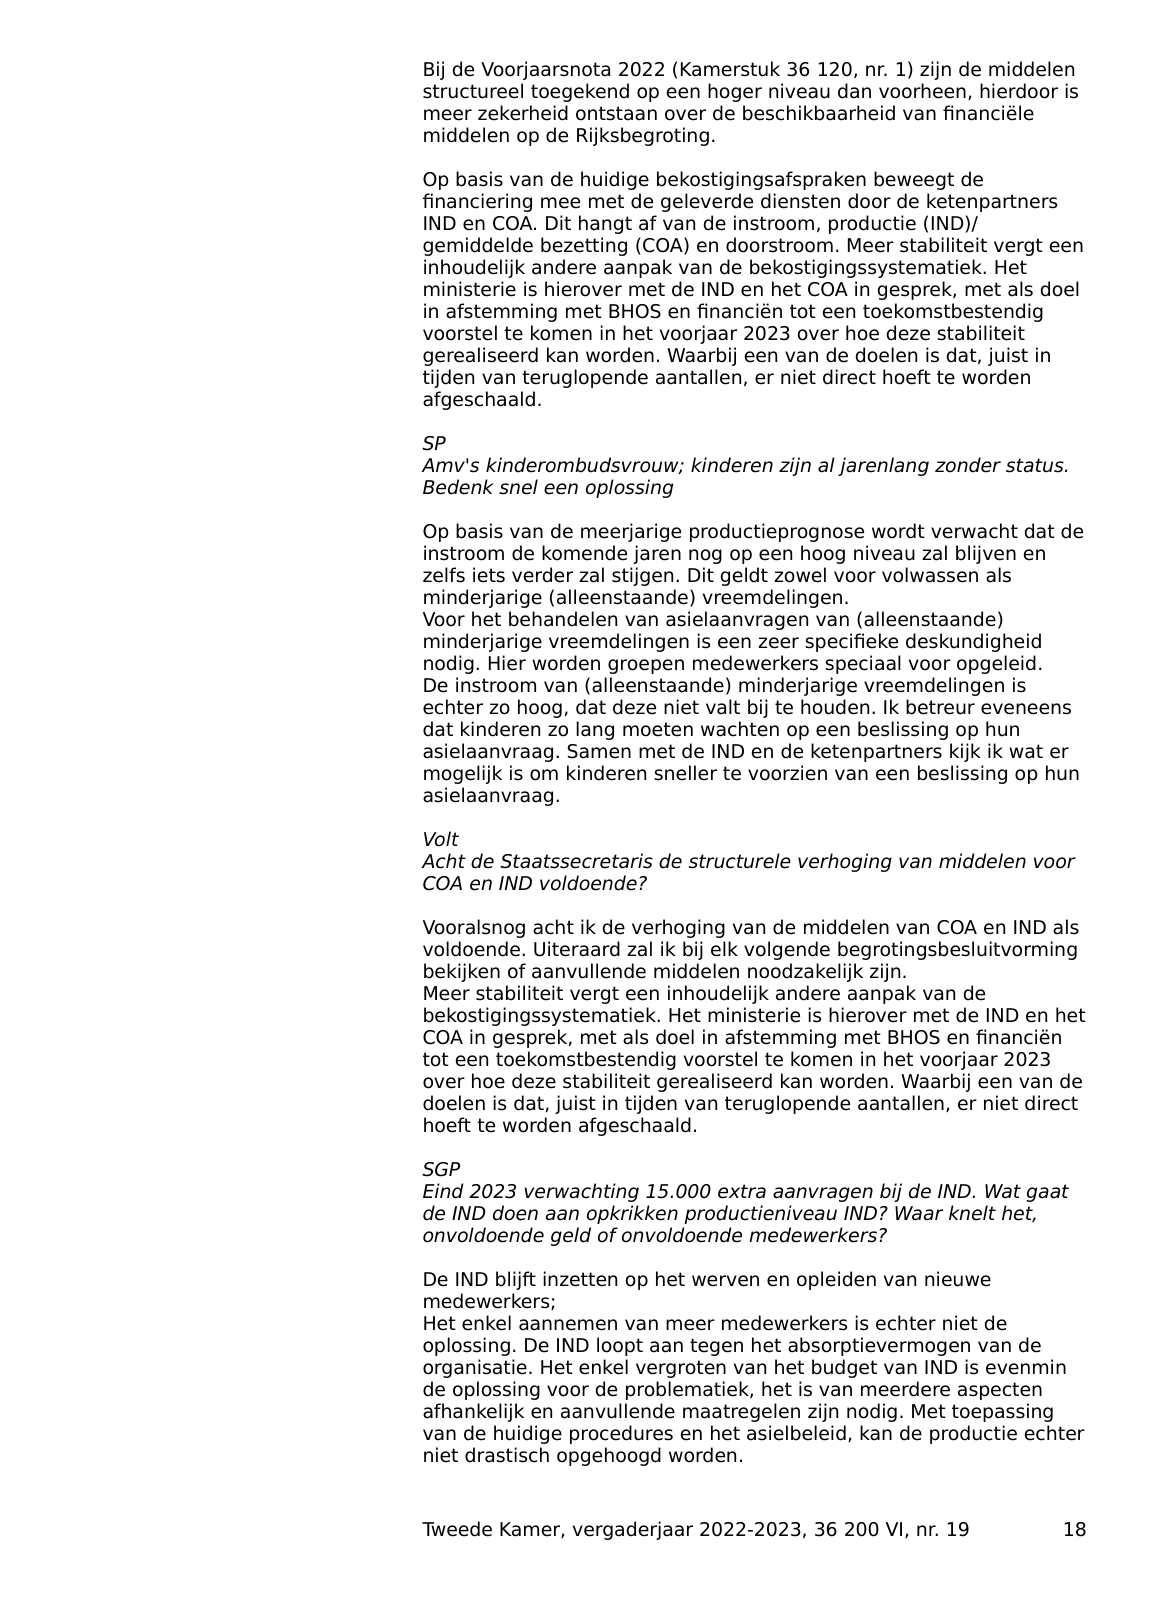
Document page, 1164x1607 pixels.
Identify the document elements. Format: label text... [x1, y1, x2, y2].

text Voor het behandelen van asielaanvragen van (alleenstaande) minderjarige vreemdelingen is een zeer specifieke deskundigheid nodig. Hier worden groepen medewerkers speciaal voor opgeleid. [422, 609, 1087, 675]
text Bij de Voorjaarsnota 2022 (Kamerstuk 36 120, nr. 1) zijn de middelen structureel toegekend op een hoger niveau dan voorheen, hierdoor is meer zekerheid ontstaan over de beschikbaarheid van financiële middelen op de Rijksbegroting. [422, 59, 1087, 147]
text Vooralsnog acht ik de verhoging van de middelen van COA en IND als voldoende. Uiteraard zal ik bij elk volgende begrotingsbesluitvorming bekijken of aanvullende middelen noodzakelijk zijn. [422, 917, 1087, 983]
text Amv's kinderombudsvrouw; kinderen zijn al jarenlang zonder status. Bedenk snel een oplossing [422, 455, 1087, 499]
text Op basis van de huidige bekostigingsafspraken beweegt de financiering mee met de geleverde diensten door de ketenpartners IND en COA. Dit hangt af van de instroom, productie (IND)/ gemiddelde bezetting (COA) en doorstroom. Meer stabiliteit vergt een inhoudelijk andere aanpak van de bekostigingssystematiek. Het ministerie is hierover met de IND en het COA in gesprek, met als doel in afstemming met BHOS en financiën tot een toekomstbestendig voorstel te komen in het voorjaar 2023 over hoe deze stabiliteit gerealiseerd kan worden. Waarbij een van de doelen is dat, juist in tijden van teruglopende aantallen, er niet direct hoeft te worden afgeschaald. [422, 169, 1087, 411]
text Acht de Staatssecretaris de structurele verhoging van middelen voor COA en IND voldoende? [422, 851, 1087, 895]
text Eind 2023 verwachting 15.000 extra aanvragen bij de IND. Wat gaat de IND doen aan opkrikken productieniveau IND? Waar knelt het, onvoldoende geld of onvoldoende medewerkers? [422, 1181, 1087, 1247]
text SGP [422, 1159, 1087, 1181]
text De instroom van (alleenstaande) minderjarige vreemdelingen is echter zo hoog, dat deze niet valt bij te houden. Ik betreur eveneens dat kinderen zo lang moeten wachten op een beslissing op hun asielaanvraag. Samen met de IND en de ketenpartners kijk ik wat er mogelijk is om kinderen sneller te voorzien van een beslissing op hun asielaanvraag. [422, 675, 1087, 807]
text Volt [422, 829, 1087, 851]
text SP [422, 433, 1087, 455]
text Het enkel aannemen van meer medewerkers is echter niet de oplossing. De IND loopt aan tegen het absorptievermogen van de organisatie. Het enkel vergroten van het budget van IND is evenmin de oplossing voor de problematiek, het is van meerdere aspecten afhankelijk en aanvullende maatregelen zijn nodig. Met toepassing van de huidige procedures en het asielbeleid, kan de productie echter niet drastisch opgehoogd worden. [422, 1313, 1087, 1467]
text De IND blijft inzetten op het werven en opleiden van nieuwe medewerkers; [422, 1269, 1087, 1313]
text Op basis van de meerjarige productieprognose wordt verwacht dat de instroom de komende jaren nog op een hoog niveau zal blijven en zelfs iets verder zal stijgen. Dit geldt zowel voor volwassen als minderjarige (alleenstaande) vreemdelingen. [422, 521, 1087, 609]
text Meer stabiliteit vergt een inhoudelijk andere aanpak van de bekostigingssystematiek. Het ministerie is hierover met de IND en het COA in gesprek, met als doel in afstemming met BHOS en financiën tot een toekomstbestendig voorstel te komen in het voorjaar 2023 over hoe deze stabiliteit gerealiseerd kan worden. Waarbij een van de doelen is dat, juist in tijden van teruglopende aantallen, er niet direct hoeft te worden afgeschaald. [422, 983, 1087, 1137]
